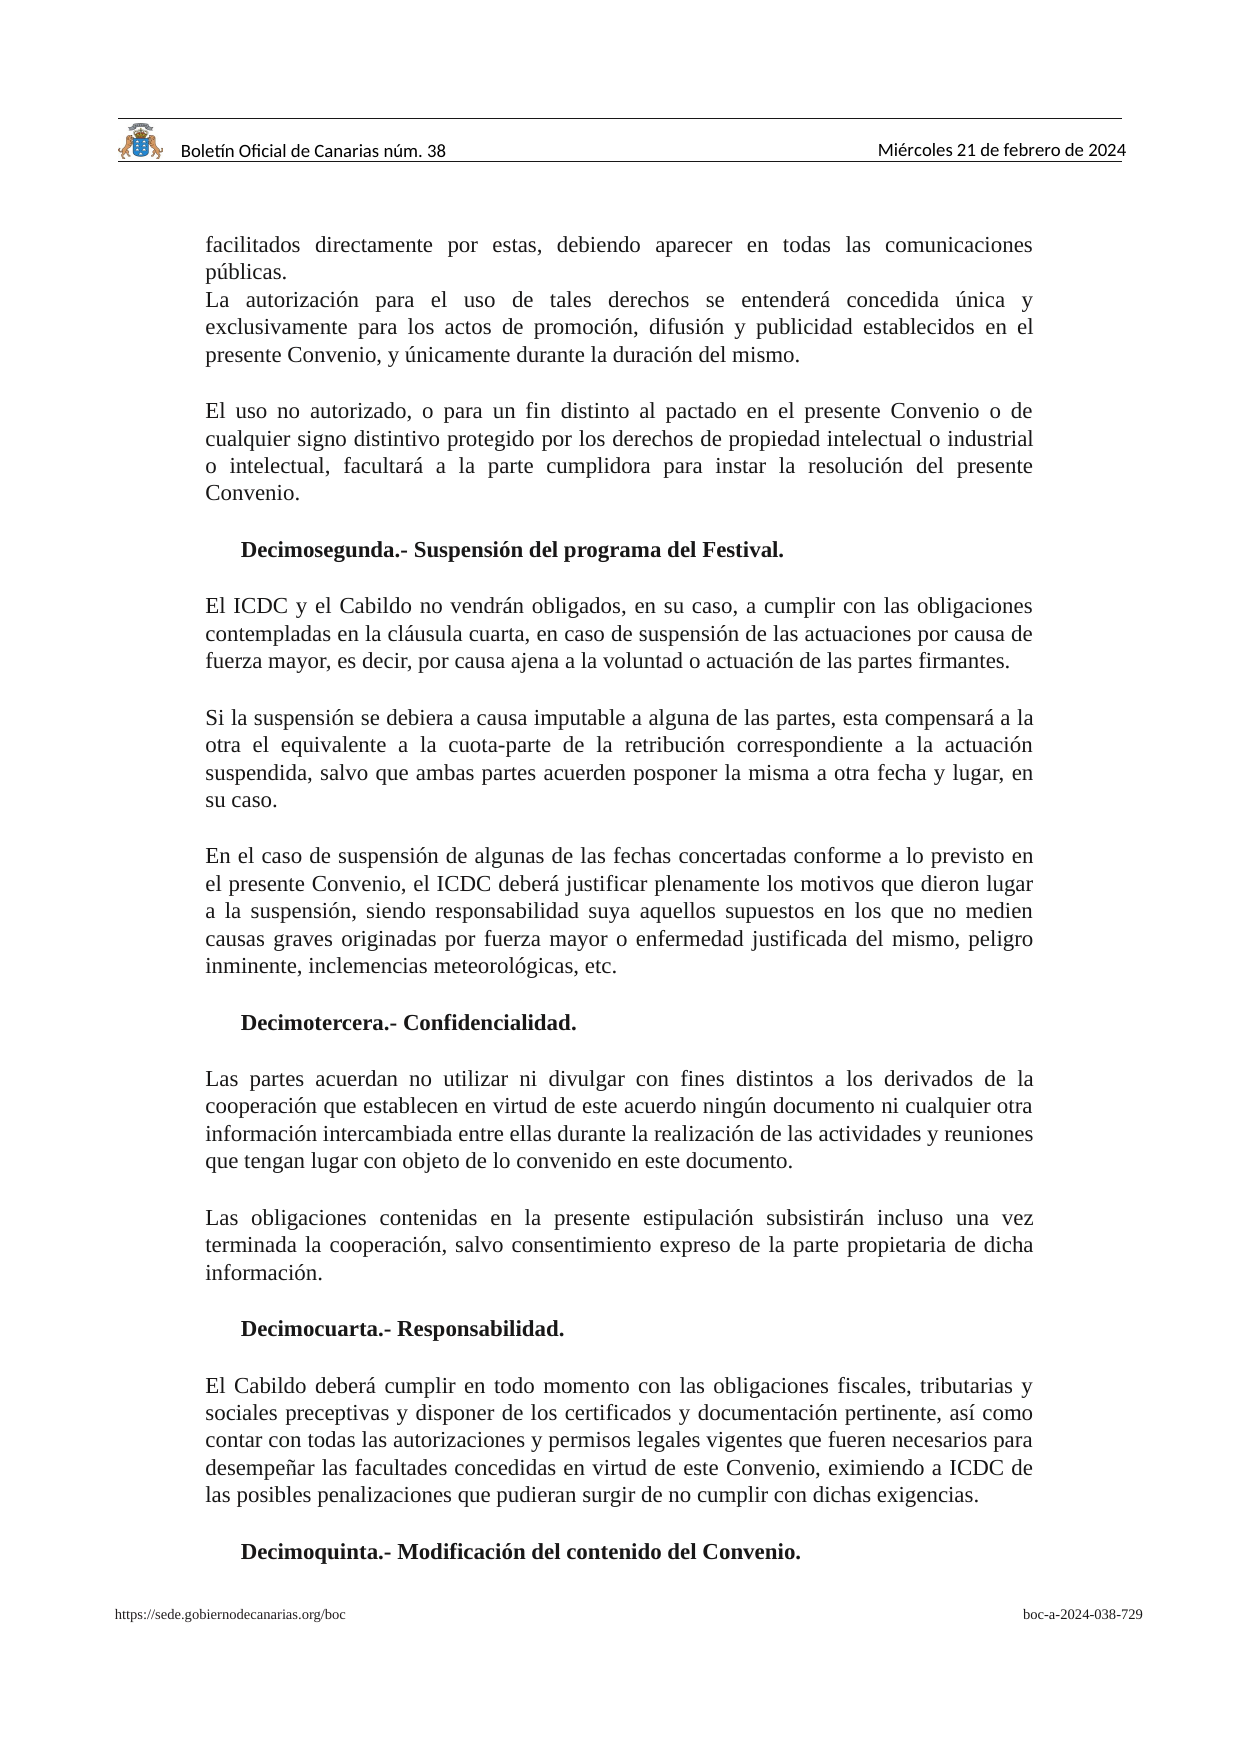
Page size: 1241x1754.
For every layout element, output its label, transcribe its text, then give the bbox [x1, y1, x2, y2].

text Decimoquinta.- Modificación del contenido del Convenio. [241, 1538, 1035, 1564]
text Si la suspensión se debiera a causa imputable a alguna de las partes, esta compensará a la otra el equivalente a la cuota-parte de la retribución correspondiente a la actuación suspendida, salvo que ambas partes acuerden posponer la misma a otra fecha y lugar, en su caso. [205, 704, 1035, 812]
text facilitados directamente por estas, debiendo aparecer en todas las comunicaciones públicas. [205, 231, 1035, 285]
text Las partes acuerdan no utilizar ni divulgar con fines distintos a los derivados de la cooperación que establecen en virtud de este acuerdo ningún documento ni cualquier otra información intercambiada entre ellas durante la realización de las actividades y reuniones que tengan lugar con objeto de lo convenido en este documento. [205, 1065, 1035, 1174]
text Decimocuarta.- Responsabilidad. [241, 1315, 1035, 1342]
text La autorización para el uso de tales derechos se entenderá concedida única y exclusivamente para los actos de promoción, difusión y publicidad establecidos en el presente Convenio, y únicamente durante la duración del mismo. [205, 286, 1035, 367]
text Las obligaciones contenidas en la presente estipulación subsistirán incluso una vez terminada la cooperación, salvo consentimiento expreso de la parte propietaria de dicha información. [205, 1204, 1035, 1285]
text En el caso de suspensión de algunas de las fechas concertadas conforme a lo previsto en el presente Convenio, el ICDC deberá justificar plenamente los motivos que dieron lugar a la suspensión, siendo responsabilidad suya aquellos supuestos en los que no medien causas graves originadas por fuerza mayor o enfermedad justificada del mismo, peligro inminente, inclemencias meteorológicas, etc. [205, 842, 1035, 978]
text El ICDC y el Cabildo no vendrán obligados, en su caso, a cumplir con las obligaciones contempladas en la cláusula cuarta, en caso de suspensión de las actuaciones por causa de fuerza mayor, es decir, por causa ajena a la voluntad o actuación de las partes firmantes. [205, 592, 1035, 673]
text Decimotercera.- Confidencialidad. [241, 1009, 1035, 1035]
text El uso no autorizado, o para un fin distinto al pactado en el presente Convenio o de cualquier signo distintivo protegido por los derechos de propiedad intelectual o industrial o intelectual, facultará a la parte cumplidora para instar la resolución del presente Convenio. [205, 397, 1035, 506]
text El Cabildo deberá cumplir en todo momento con las obligaciones fiscales, tributarias y sociales preceptivas y disponer de los certificados y documentación pertinente, así como contar con todas las autorizaciones y permisos legales vigentes que fueren necesarios para desempeñar las facultades concedidas en virtud de este Convenio, eximiendo a ICDC de las posibles penalizaciones que pudieran surgir de no cumplir con dichas exigencias. [205, 1372, 1035, 1508]
text Decimosegunda.- Suspensión del programa del Festival. [241, 536, 1035, 562]
